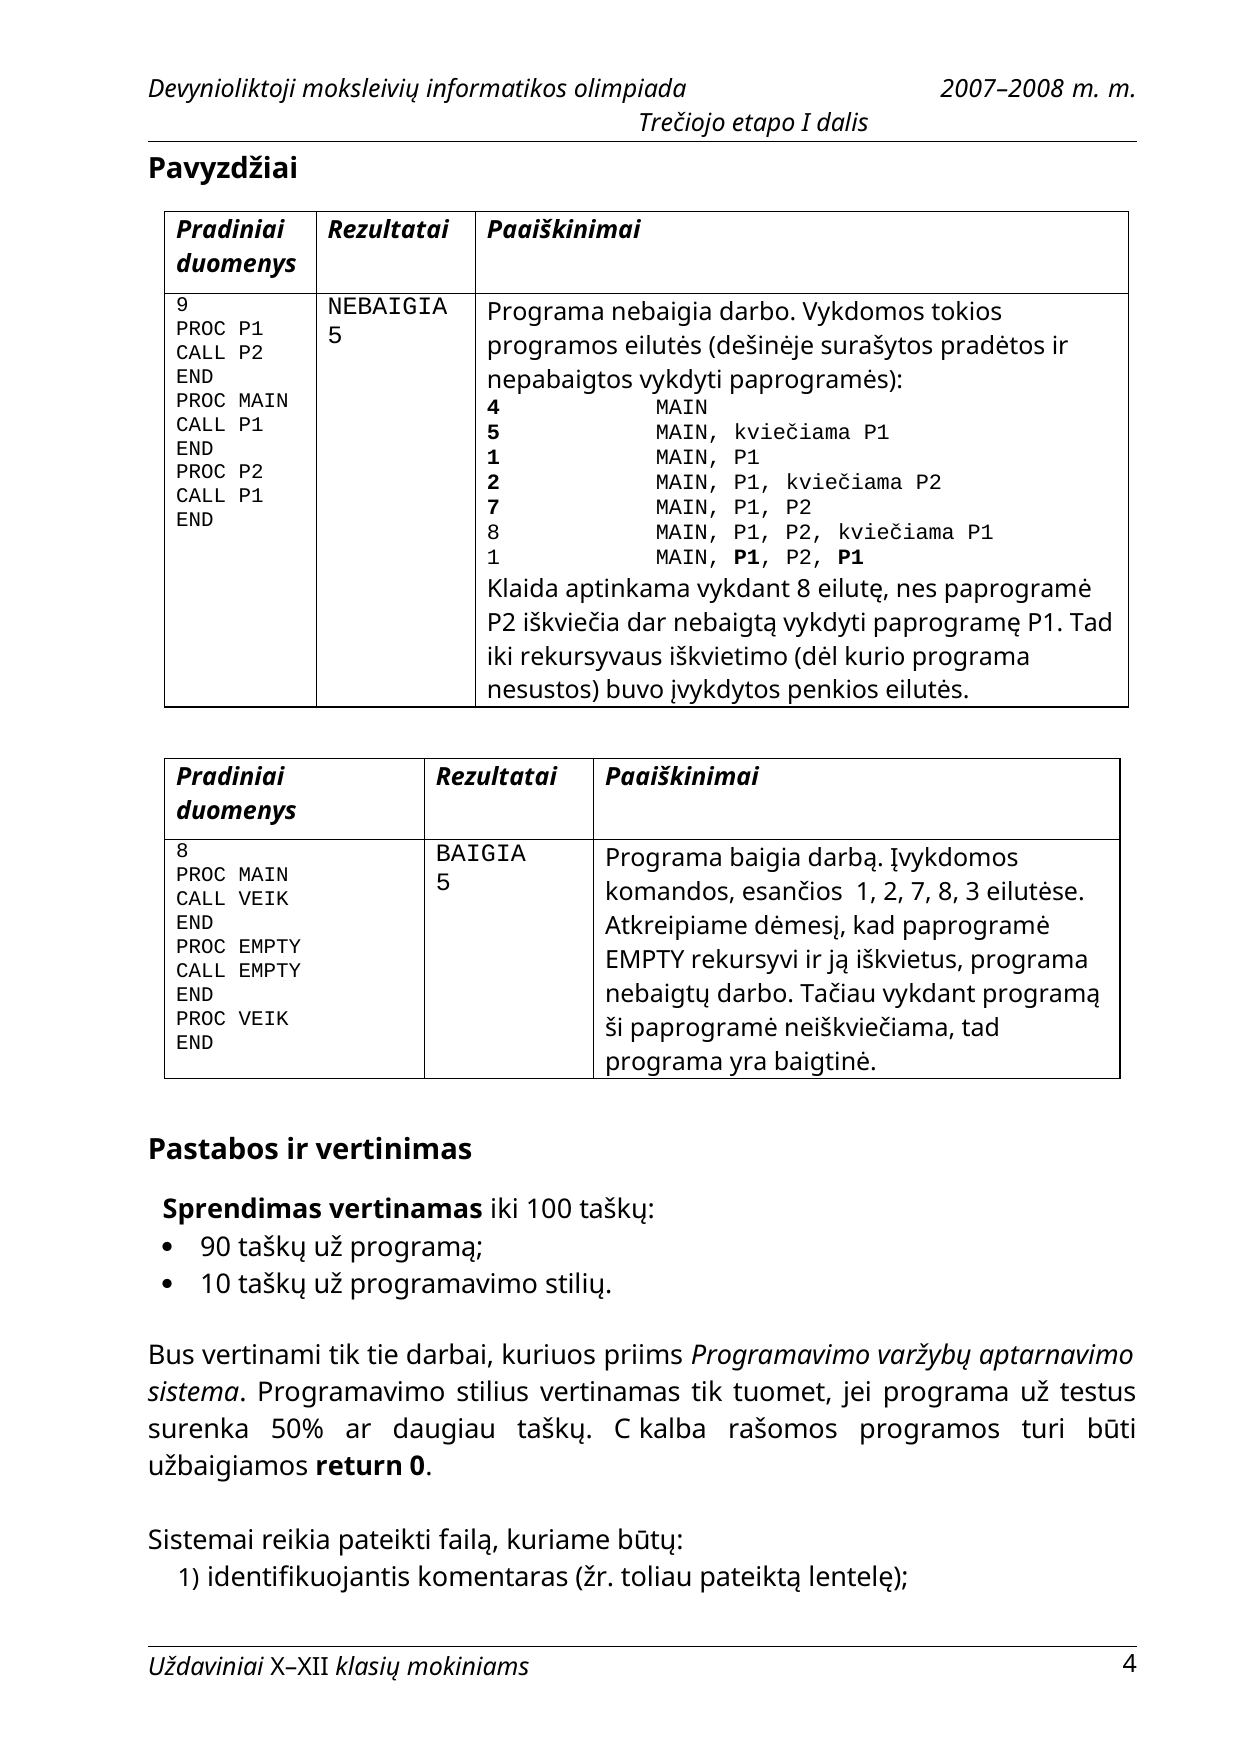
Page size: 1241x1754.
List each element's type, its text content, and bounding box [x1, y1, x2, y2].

list identifikuojantis komentaras (žr. toliau pateiktą lentelę); [177, 1558, 1137, 1595]
table_cell BAIGIA 5 [425, 840, 593, 1078]
table_cell Programa nebaigia darbo. Vykdomos tokios programos eilutės (dešinėje surašytos pradėtos ir nepabaigtos vykdyti paprogramės): 4 MAIN 5 MAIN, kviečiama P1 1 MAIN, P1 2 MAIN, P1, kviečiama P2 7 MAIN, P1, P2 8 MAIN, P1, P2, kviečiama P1 1 MAIN, P1, P2, P1 Klaida aptinkama vykdant 8 eilutę, nes paprogramė P2 iškviečia dar nebaigtą vykdyti paprogramę P1. Tad iki rekursyvaus iškvietimo (dėl kurio programa nesustos) buvo įvykdytos penkios eilutės. [476, 294, 1128, 706]
table_cell 9 PROC P1 CALL P2 END PROC MAIN CALL P1 END PROC P2 CALL P1 END [165, 294, 316, 706]
table_cell Programa baigia darbą. Įvykdomos komandos, esančios 1, 2, 7, 8, 3 eilutėse. Atkreipiame dėmesį, kad paprogramė EMPTY rekursyvi ir ją iškvietus, programa nebaigtų darbo. Tačiau vykdant programą ši paprogramė neiškviečiama, tad programa yra baigtinė. [594, 840, 1119, 1078]
table_header Pradiniai duomenys [165, 212, 316, 293]
text Sprendimas vertinamas iki 100 taškų: [162, 1199, 1137, 1224]
text Sistemai reikia pateikti failą, kuriame būtų: [148, 1521, 1137, 1558]
table_header Paaiškinimai [476, 212, 1128, 293]
list 10 taškų už programavimo stilių. [162, 1274, 1137, 1299]
table_header Paaiškinimai [594, 759, 1119, 839]
subtitle Pavyzdžiai [148, 148, 1137, 187]
list 90 taškų už programą; [162, 1236, 1137, 1261]
table_header Rezultatai [425, 759, 593, 839]
table_cell 8 PROC MAIN CALL VEIK END PROC EMPTY CALL EMPTY END PROC VEIK END [165, 840, 424, 1078]
table_header Rezultatai [317, 212, 475, 293]
text Bus vertinami tik tie darbai, kuriuos priims Programavimo varžybų aptarnavimo sistema. Programavimo stilius vertinamas tik tuomet, jei programa už testus surenka 50% ar daugiau taškų. C kalba rašomos programos turi būti užbaigiamos return 0. [148, 1336, 1137, 1484]
subtitle Pastabos ir vertinimas [148, 1128, 1137, 1168]
table_cell NEBAIGIA 5 [317, 294, 475, 706]
table_header Pradiniai duomenys [165, 759, 424, 839]
